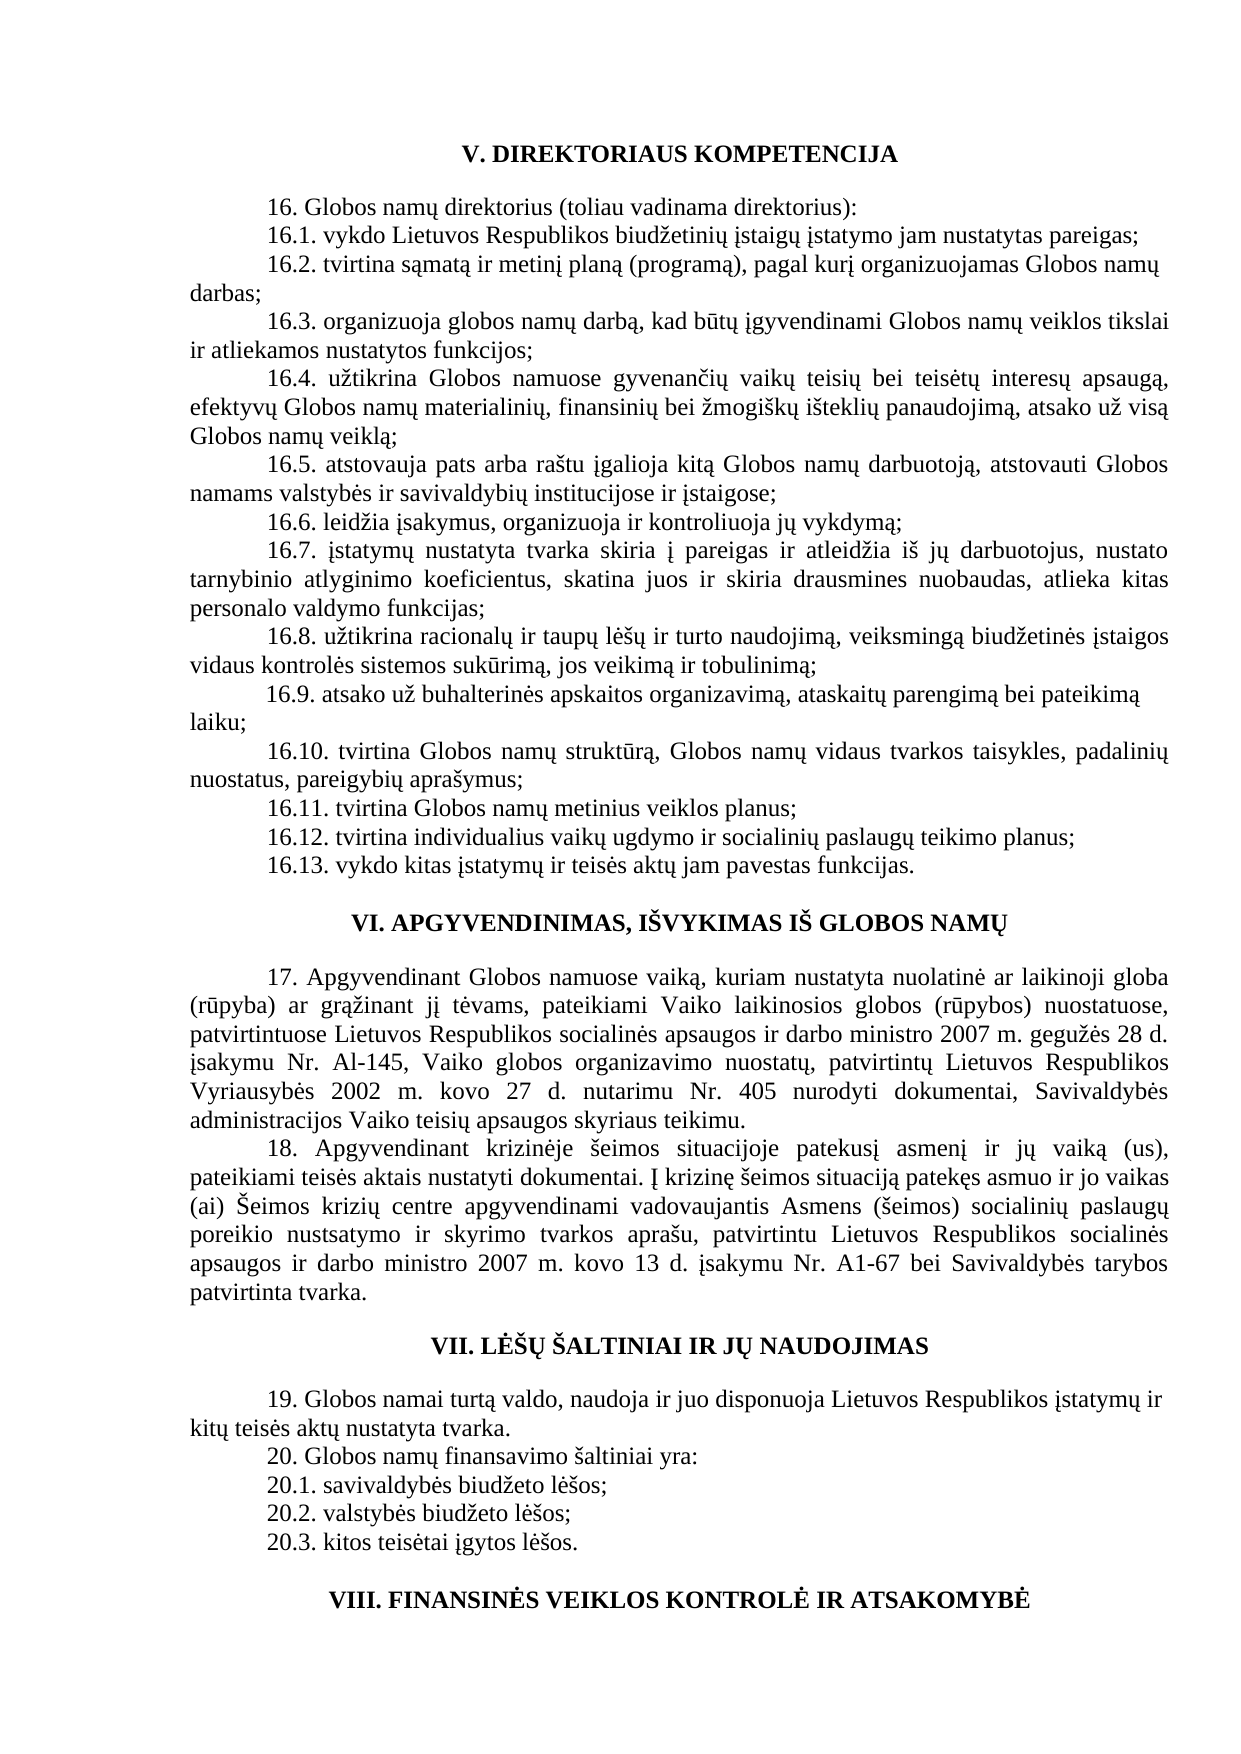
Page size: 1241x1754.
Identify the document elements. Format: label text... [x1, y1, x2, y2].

text 16.10. tvirtina Globos namų struktūrą, Globos namų vidaus tvarkos taisykles, padalinių nuostatus, pareigybių aprašymus; [189, 736, 1170, 794]
text V. DIREKTORIAUS KOMPETENCIJA [187, 142, 1172, 167]
text darbas; [189, 278, 1172, 307]
text 16.11. tvirtina Globos namų metinius veiklos planus; [189, 794, 1172, 822]
text laiku; [189, 708, 1172, 736]
text VII. LĖŠŲ ŠALTINIAI IR JŲ NAUDOJIMAS [187, 1334, 1172, 1359]
text 16.12. tvirtina individualius vaikų ugdymo ir socialinių paslaugų teikimo planus; [189, 822, 1172, 851]
text 20.2. valstybės biudžeto lėšos; [189, 1499, 1172, 1528]
text 16.13. vykdo kitas įstatymų ir teisės aktų jam pavestas funkcijas. [189, 851, 1172, 879]
text 17. Apgyvendinant Globos namuose vaiką, kuriam nustatyta nuolatinė ar laikinoji globa (rūpyba) ar grąžinant jį tėvams, pateikiami Vaiko laikinosios globos (rūpybos) nuostatuose, patvirtintuose Lietuvos Respublikos socialinės apsaugos ir darbo ministro 2007 m. gegužės 28 d. įsakymu Nr. Al-145, Vaiko globos organizavimo nuostatų, patvirtintų Lietuvos Respublikos Vyriausybės 2002 m. kovo 27 d. nutarimu Nr. 405 nurodyti dokumentai, Savivaldybės administracijos Vaiko teisių apsaugos skyriaus teikimu. [189, 962, 1170, 1134]
text 20.1. savivaldybės biudžeto lėšos; [189, 1470, 1172, 1499]
text 19. Globos namai turtą valdo, naudoja ir juo disponuoja Lietuvos Respublikos įstatymų ir kitų teisės aktų nustatyta tvarka. [189, 1384, 1172, 1442]
text 16.7. įstatymų nustatyta tvarka skiria į pareigas ir atleidžia iš jų darbuotojus, nustato tarnybinio atlyginimo koeficientus, skatina juos ir skiria drausmines nuobaudas, atlieka kitas personalo valdymo funkcijas; [189, 536, 1170, 622]
text 16.8. užtikrina racionalų ir taupų lėšų ir turto naudojimą, veiksmingą biudžetinės įstaigos vidaus kontrolės sistemos sukūrimą, jos veikimą ir tobulinimą; [189, 622, 1170, 679]
text 16.4. užtikrina Globos namuose gyvenančių vaikų teisių bei teisėtų interesų apsaugą, efektyvų Globos namų materialinių, finansinių bei žmogiškų išteklių panaudojimą, atsako už visą Globos namų veiklą; [189, 364, 1170, 450]
text 16.5. atstovauja pats arba raštu įgalioja kitą Globos namų darbuotoją, atstovauti Globos namams valstybės ir savivaldybių institucijose ir įstaigose; [189, 450, 1170, 507]
text VIII. FINANSINĖS VEIKLOS KONTROLĖ IR ATSAKOMYBĖ [187, 1585, 1172, 1614]
text 16.1. vykdo Lietuvos Respublikos biudžetinių įstaigų įstatymo jam nustatytas pareigas; [189, 221, 1172, 249]
text 18. Apgyvendinant krizinėje šeimos situacijoje patekusį asmenį ir jų vaiką (us), pateikiami teisės aktais nustatyti dokumentai. Į krizinę šeimos situaciją patekęs asmuo ir jo vaikas (ai) Šeimos krizių centre apgyvendinami vadovaujantis Asmens (šeimos) socialinių paslaugų poreikio nustsatymo ir skyrimo tvarkos aprašu, patvirtintu Lietuvos Respublikos socialinės apsaugos ir darbo ministro 2007 m. kovo 13 d. įsakymu Nr. A1-67 bei Savivaldybės tarybos patvirtinta tvarka. [189, 1134, 1170, 1306]
text 16.3. organizuoja globos namų darbą, kad būtų įgyvendinami Globos namų veiklos tikslai ir atliekamos nustatytos funkcijos; [189, 307, 1170, 364]
text 20. Globos namų finansavimo šaltiniai yra: [189, 1442, 1172, 1470]
text 16.6. leidžia įsakymus, organizuoja ir kontroliuoja jų vykdymą; [189, 507, 1172, 536]
text 20.3. kitos teisėtai įgytos lėšos. [189, 1528, 1172, 1556]
text VI. APGYVENDINIMAS, IŠVYKIMAS IŠ GLOBOS NAMŲ [187, 908, 1172, 937]
text 16.2. tvirtina sąmatą ir metinį planą (programą), pagal kurį organizuojamas Globos namų [189, 249, 1172, 278]
text 16. Globos namų direktorius (toliau vadinama direktorius): [189, 192, 1172, 221]
text 16.9. atsako už buhalterinės apskaitos organizavimą, ataskaitų parengimą bei pateikimą [189, 679, 1172, 708]
